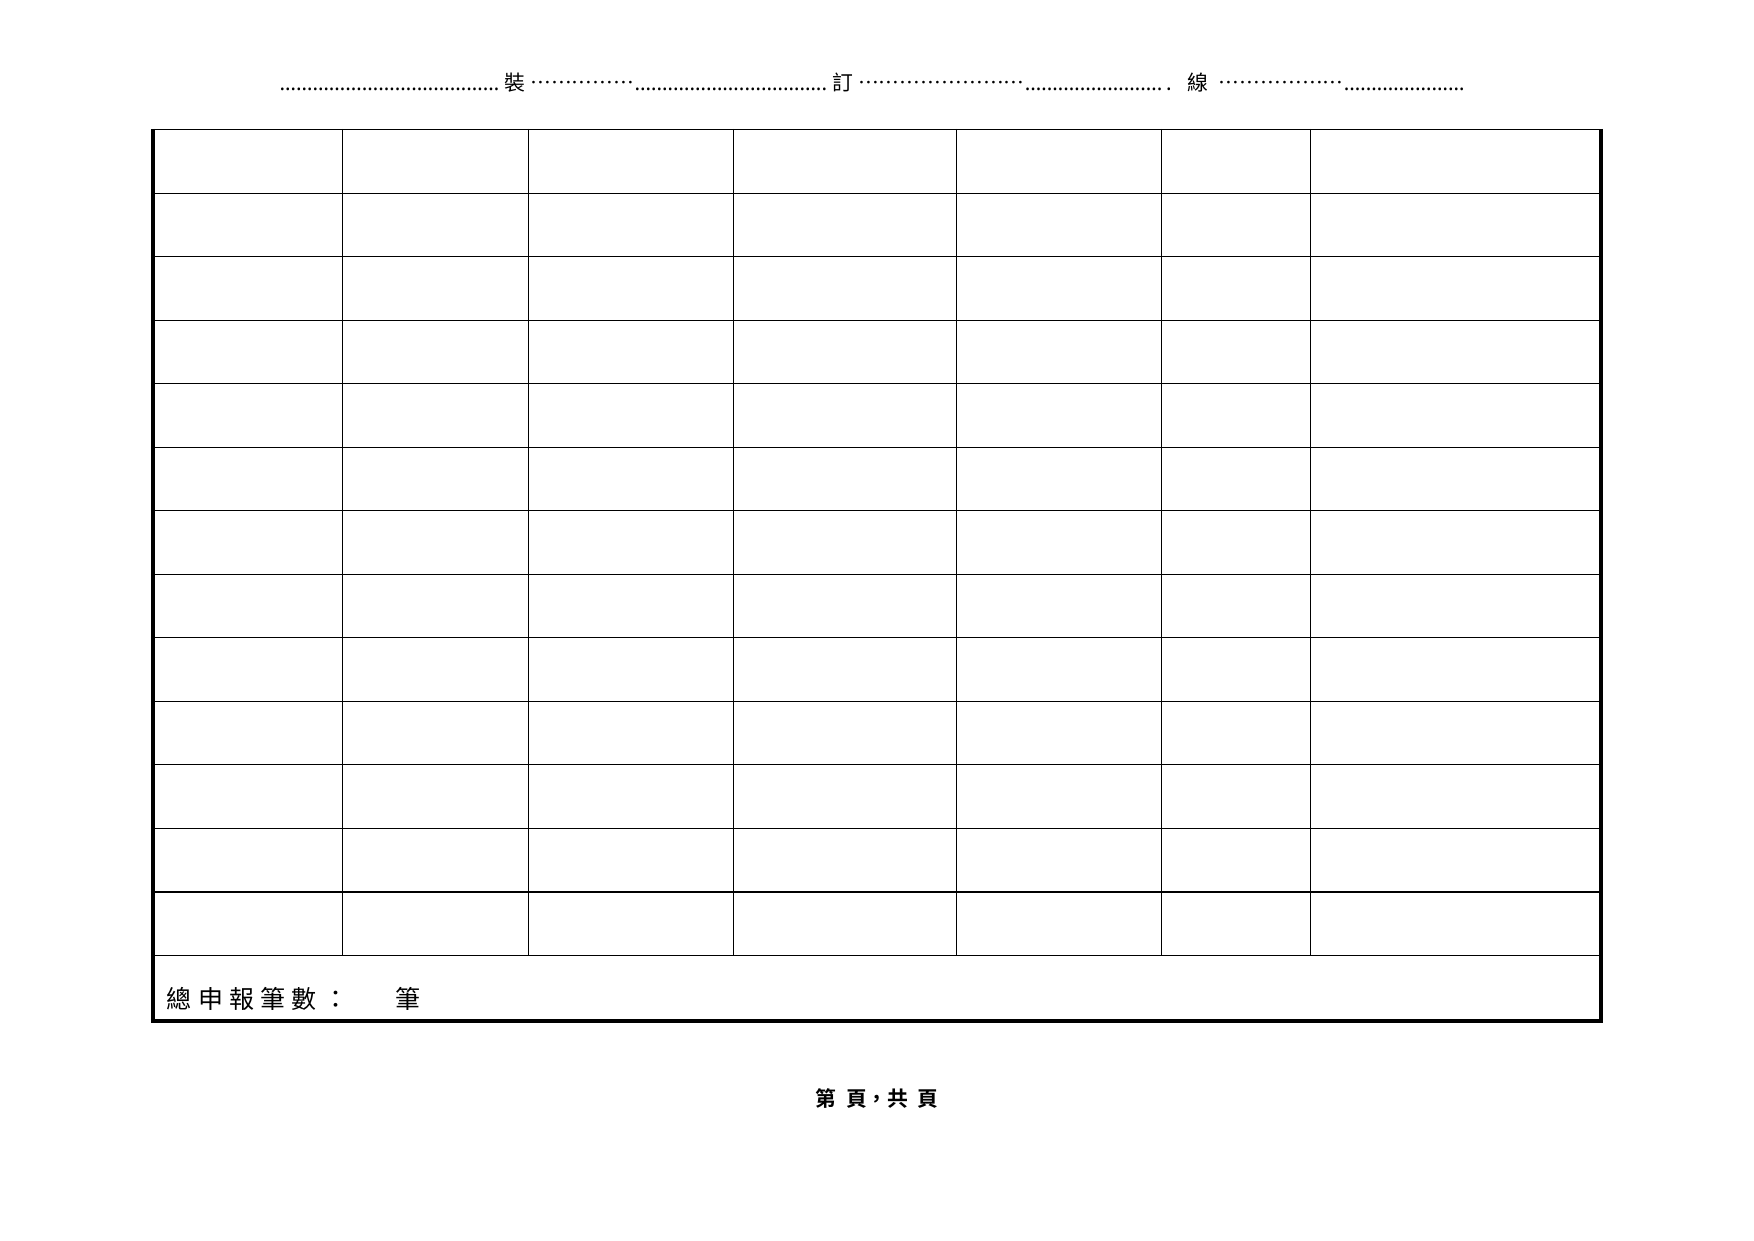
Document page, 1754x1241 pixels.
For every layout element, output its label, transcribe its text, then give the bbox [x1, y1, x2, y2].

table_cell [734, 384, 956, 447]
table_cell [529, 702, 733, 764]
table_cell [155, 511, 342, 574]
table_cell [529, 130, 733, 192]
table_cell [1311, 893, 1599, 955]
table_cell [155, 257, 342, 319]
table_cell [155, 321, 342, 383]
table_cell [957, 638, 1161, 701]
table_cell [734, 765, 956, 828]
table_cell [343, 765, 528, 828]
table_cell [1162, 575, 1310, 637]
table_cell [1162, 893, 1310, 955]
table_cell [734, 702, 956, 764]
table_cell [529, 638, 733, 701]
table_cell [734, 829, 956, 891]
table_cell [957, 321, 1161, 383]
table_cell [1311, 702, 1599, 764]
table_cell [957, 384, 1161, 447]
table_cell [1162, 448, 1310, 510]
table_cell [343, 257, 528, 319]
table_cell [155, 893, 342, 955]
table_cell [734, 257, 956, 319]
table_cell [1311, 384, 1599, 447]
table_cell [529, 893, 733, 955]
table_cell [343, 130, 528, 192]
table_cell [343, 638, 528, 701]
table_cell [529, 575, 733, 637]
table_cell [529, 321, 733, 383]
table_cell [1162, 384, 1310, 447]
table_cell 總申報筆數： 筆 [155, 956, 1599, 1018]
table_cell [957, 511, 1161, 574]
table_cell [734, 575, 956, 637]
table_cell [1311, 829, 1599, 891]
table_cell [1162, 130, 1310, 192]
table_cell [957, 829, 1161, 891]
table_cell [343, 194, 528, 256]
table_cell [343, 448, 528, 510]
table_cell [734, 638, 956, 701]
table_cell [957, 130, 1161, 192]
table_cell [1311, 130, 1599, 192]
table_cell [957, 448, 1161, 510]
table_cell [957, 765, 1161, 828]
table_cell [1162, 511, 1310, 574]
table_cell [1311, 638, 1599, 701]
table_cell [529, 448, 733, 510]
table_cell [734, 194, 956, 256]
table_cell [529, 765, 733, 828]
table_cell [343, 511, 528, 574]
table_cell [734, 321, 956, 383]
table_cell [734, 448, 956, 510]
table_cell [529, 829, 733, 891]
table_cell [734, 511, 956, 574]
table_cell [734, 130, 956, 192]
table_cell [1311, 257, 1599, 319]
table_cell [1162, 702, 1310, 764]
table_cell [529, 257, 733, 319]
table_cell [1162, 638, 1310, 701]
table_cell [343, 893, 528, 955]
table_cell [1311, 575, 1599, 637]
table_cell [1311, 448, 1599, 510]
table_cell [957, 257, 1161, 319]
table_cell [957, 194, 1161, 256]
table_cell [734, 893, 956, 955]
table_cell [155, 384, 342, 447]
table_cell [155, 702, 342, 764]
table_cell [343, 321, 528, 383]
table_cell [957, 893, 1161, 955]
table_cell [529, 194, 733, 256]
table_cell [1162, 257, 1310, 319]
table_cell [1311, 194, 1599, 256]
table_cell [155, 448, 342, 510]
table_cell [155, 575, 342, 637]
table_cell [1311, 511, 1599, 574]
table_cell [1311, 321, 1599, 383]
table_cell [343, 829, 528, 891]
table_cell [343, 384, 528, 447]
table_cell [1162, 829, 1310, 891]
table_cell [155, 765, 342, 828]
table_cell [1162, 765, 1310, 828]
table_cell [1162, 194, 1310, 256]
table_cell [343, 575, 528, 637]
table_cell [1311, 765, 1599, 828]
table_cell [155, 638, 342, 701]
table_cell [155, 829, 342, 891]
table_cell [343, 702, 528, 764]
table_cell [957, 702, 1161, 764]
table_cell [529, 384, 733, 447]
table_cell [1162, 321, 1310, 383]
table_cell [529, 511, 733, 574]
table_cell [155, 194, 342, 256]
table_cell [957, 575, 1161, 637]
table_cell [155, 130, 342, 192]
